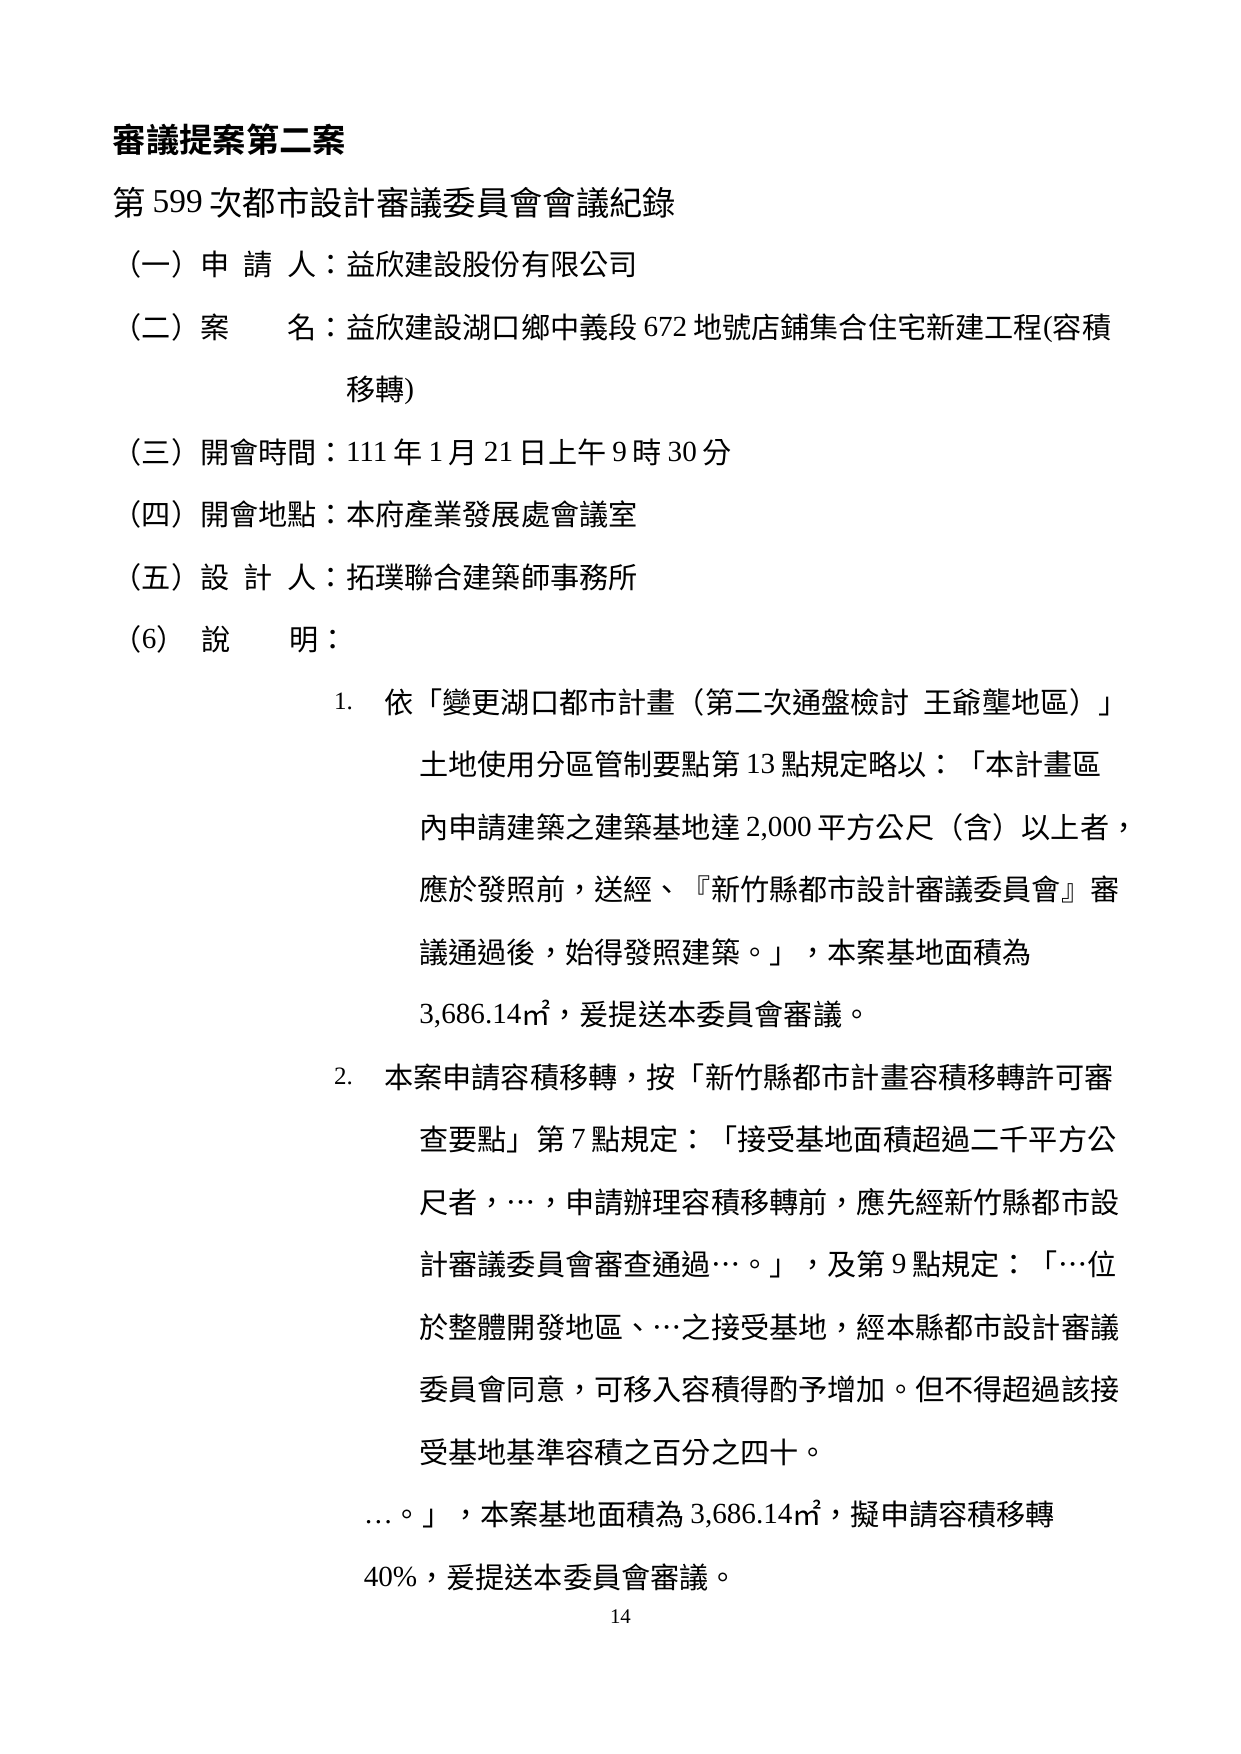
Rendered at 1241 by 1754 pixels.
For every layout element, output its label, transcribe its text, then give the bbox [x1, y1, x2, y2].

text …。」，本案基地面積為3,686.14㎡，擬申請容積移轉40%，爰提送本委員會審議。 [363, 1471, 1128, 1596]
text 審議提案第二案 [112, 96, 1128, 159]
text （一）申 請 人：益欣建設股份有限公司 [112, 221, 1128, 284]
text （五）設 計 人：拓璞聯合建築師事務所 [112, 534, 1128, 596]
list 說 明： [112, 596, 1128, 659]
text （二）案 名：益欣建設湖口鄉中義段672地號店鋪集合住宅新建工程(容積移轉) [112, 284, 1128, 409]
text （四）開會地點：本府產業發展處會議室 [112, 471, 1128, 534]
text 第599次都市設計審議委員會會議紀錄 [112, 159, 1128, 221]
text （三）開會時間：111年1月21日上午9時30分 [112, 409, 1128, 471]
list 依「變更湖口都市計畫（第二次通盤檢討 王爺壟地區）」土地使用分區管制要點第13點規定略以：「本計畫區內申請建築之建築基地達2,000平方公尺（含）以上者，應於發照前，送經、『新竹縣都市設計審議委員會』審議通過後，始得發照建築。」，本案基地面積為3,686.14㎡，爰提送本委員會審議。 [334, 659, 1128, 1034]
list 本案申請容積移轉，按「新竹縣都市計畫容積移轉許可審查要點」第7點規定：「接受基地面積超過二千平方公尺者，…，申請辦理容積移轉前，應先經新竹縣都市設計審議委員會審查通過…。」，及第9點規定：「…位於整體開發地區、…之接受基地，經本縣都市設計審議委員會同意，可移入容積得酌予增加。但不得超過該接受基地基準容積之百分之四十。 [334, 1034, 1128, 1471]
